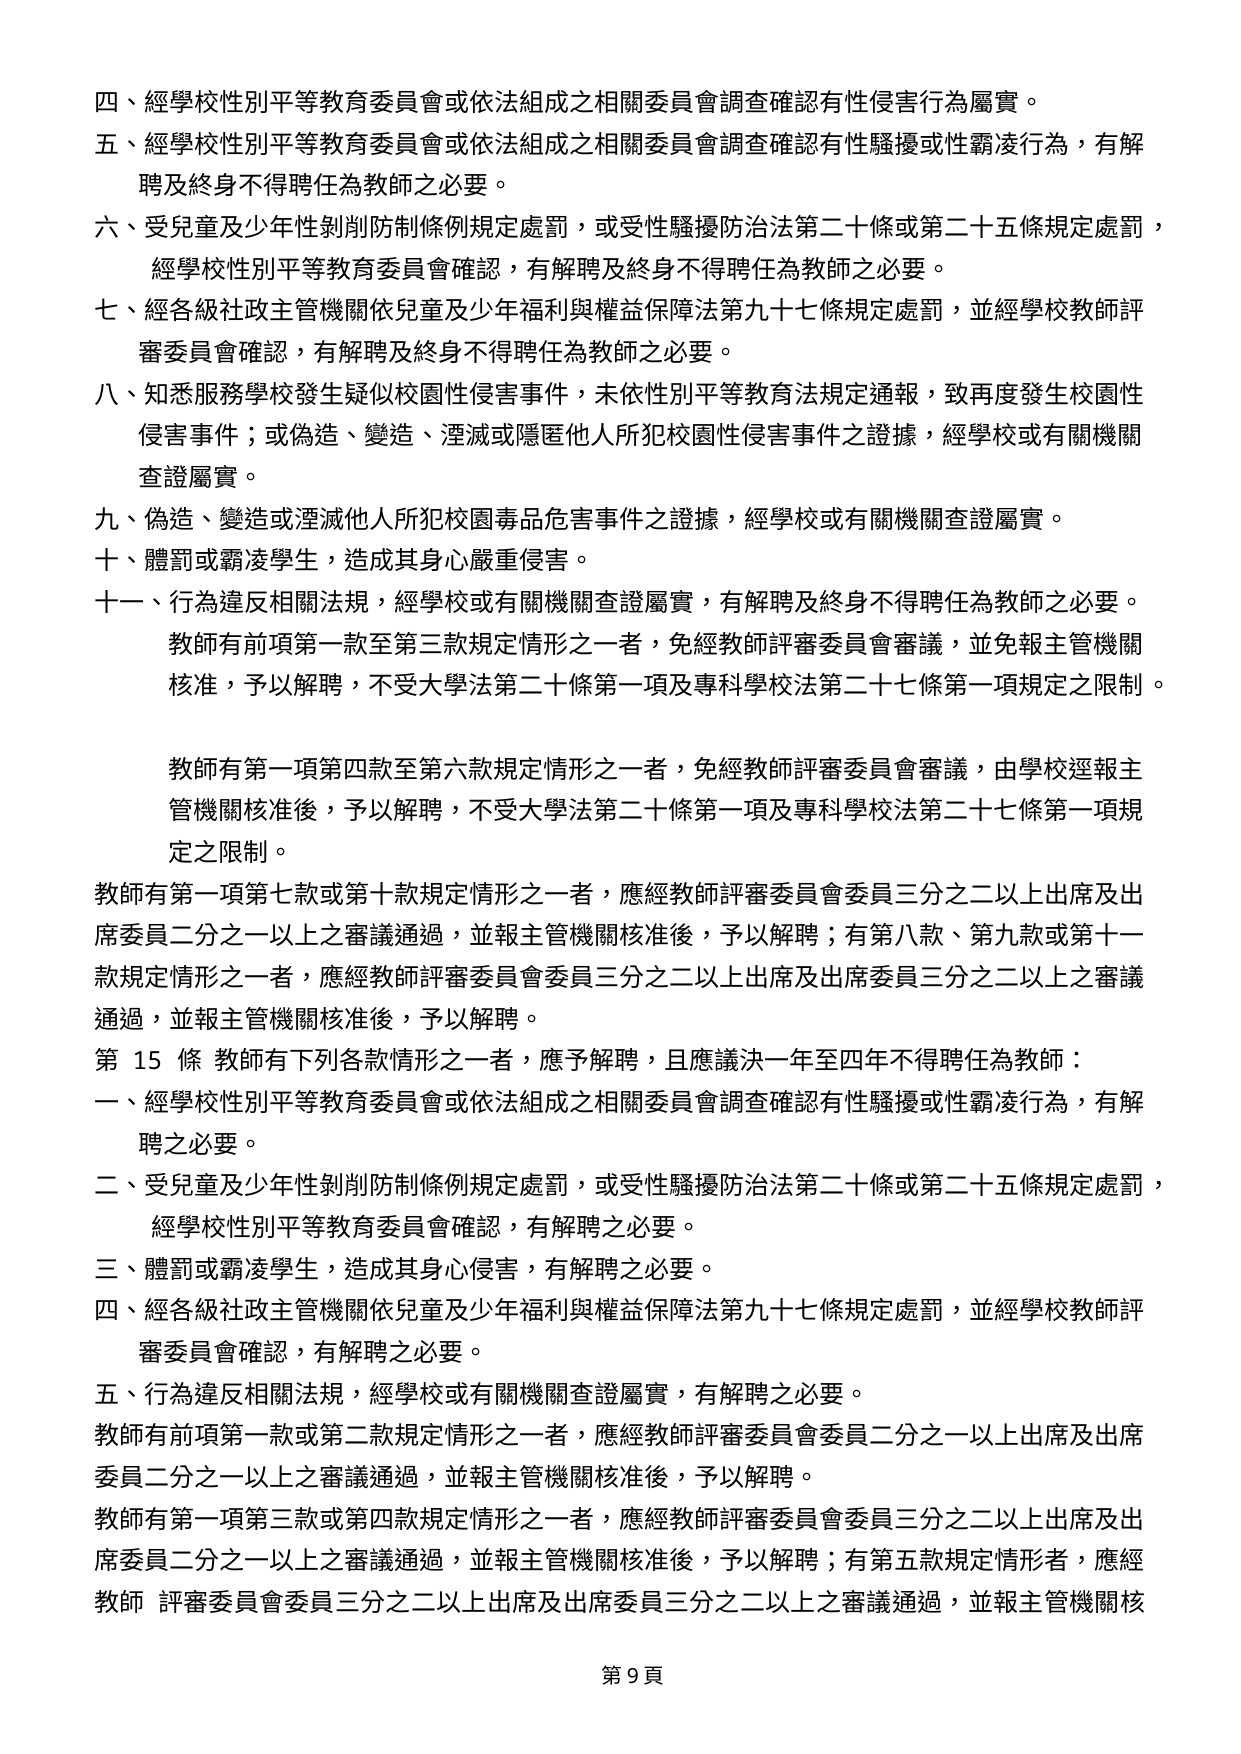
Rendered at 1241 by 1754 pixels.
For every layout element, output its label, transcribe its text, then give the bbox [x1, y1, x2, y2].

text 八、知悉服務學校發生疑似校園性侵害事件，未依性別平等教育法規定通報，致再度發生校園性侵害事件；或偽造、變造、湮滅或隱匿他人所犯校園性侵害事件之證據，經學校或有關機關查證屬實。 [94, 370, 1146, 495]
text 十、體罰或霸凌學生，造成其身心嚴重侵害。 [94, 536, 1146, 578]
text 教師有第一項第三款或第四款規定情形之一者，應經教師評審委員會委員三分之二以上出席及出席委員二分之一以上之審議通過，並報主管機關核准後，予以解聘；有第五款規定情形者，應經教師 評審委員會委員三分之二以上出席及出席委員三分之二以上之審議通過，並報主管機關核 [94, 1495, 1146, 1620]
text 教師有第一項第四款至第六款規定情形之一者，免經教師評審委員會審議，由學校逕報主管機關核准後，予以解聘，不受大學法第二十條第一項及專科學校法第二十七條第一項規定之限制。 [168, 745, 1146, 870]
text 第 15 條 教師有下列各款情形之一者，應予解聘，且應議決一年至四年不得聘任為教師： [94, 1036, 1146, 1078]
text 六、受兒童及少年性剝削防制條例規定處罰，或受性騷擾防治法第二十條或第二十五條規定處罰， 經學校性別平等教育委員會確認，有解聘及終身不得聘任為教師之必要。 [94, 203, 1146, 286]
text 七、經各級社政主管機關依兒童及少年福利與權益保障法第九十七條規定處罰，並經學校教師評審委員會確認，有解聘及終身不得聘任為教師之必要。 [94, 286, 1146, 370]
text 教師有前項第一款或第二款規定情形之一者，應經教師評審委員會委員二分之一以上出席及出席委員二分之一以上之審議通過，並報主管機關核准後，予以解聘。 [94, 1411, 1146, 1495]
text 五、行為違反相關法規，經學校或有關機關查證屬實，有解聘之必要。 [94, 1370, 1146, 1411]
text 四、經學校性別平等教育委員會或依法組成之相關委員會調查確認有性侵害行為屬實。 [94, 78, 1146, 120]
text 二、受兒童及少年性剝削防制條例規定處罰，或受性騷擾防治法第二十條或第二十五條規定處罰， 經學校性別平等教育委員會確認，有解聘之必要。 [94, 1161, 1146, 1245]
text 十一、行為違反相關法規，經學校或有關機關查證屬實，有解聘及終身不得聘任為教師之必要。 [94, 578, 1146, 620]
text 教師有前項第一款至第三款規定情形之一者，免經教師評審委員會審議，並免報主管機關核准，予以解聘，不受大學法第二十條第一項及專科學校法第二十七條第一項規定之限制。 [168, 620, 1146, 745]
text 一、經學校性別平等教育委員會或依法組成之相關委員會調查確認有性騷擾或性霸凌行為，有解聘之必要。 [94, 1078, 1146, 1161]
text 三、體罰或霸凌學生，造成其身心侵害，有解聘之必要。 [94, 1245, 1146, 1286]
text 四、經各級社政主管機關依兒童及少年福利與權益保障法第九十七條規定處罰，並經學校教師評審委員會確認，有解聘之必要。 [94, 1286, 1146, 1370]
text 九、偽造、變造或湮滅他人所犯校園毒品危害事件之證據，經學校或有關機關查證屬實。 [94, 495, 1146, 536]
text 教師有第一項第七款或第十款規定情形之一者，應經教師評審委員會委員三分之二以上出席及出席委員二分之一以上之審議通過，並報主管機關核准後，予以解聘；有第八款、第九款或第十一款規定情形之一者，應經教師評審委員會委員三分之二以上出席及出席委員三分之二以上之審議通過，並報主管機關核准後，予以解聘。 [94, 870, 1146, 1036]
text 五、經學校性別平等教育委員會或依法組成之相關委員會調查確認有性騷擾或性霸凌行為，有解聘及終身不得聘任為教師之必要。 [94, 120, 1146, 203]
